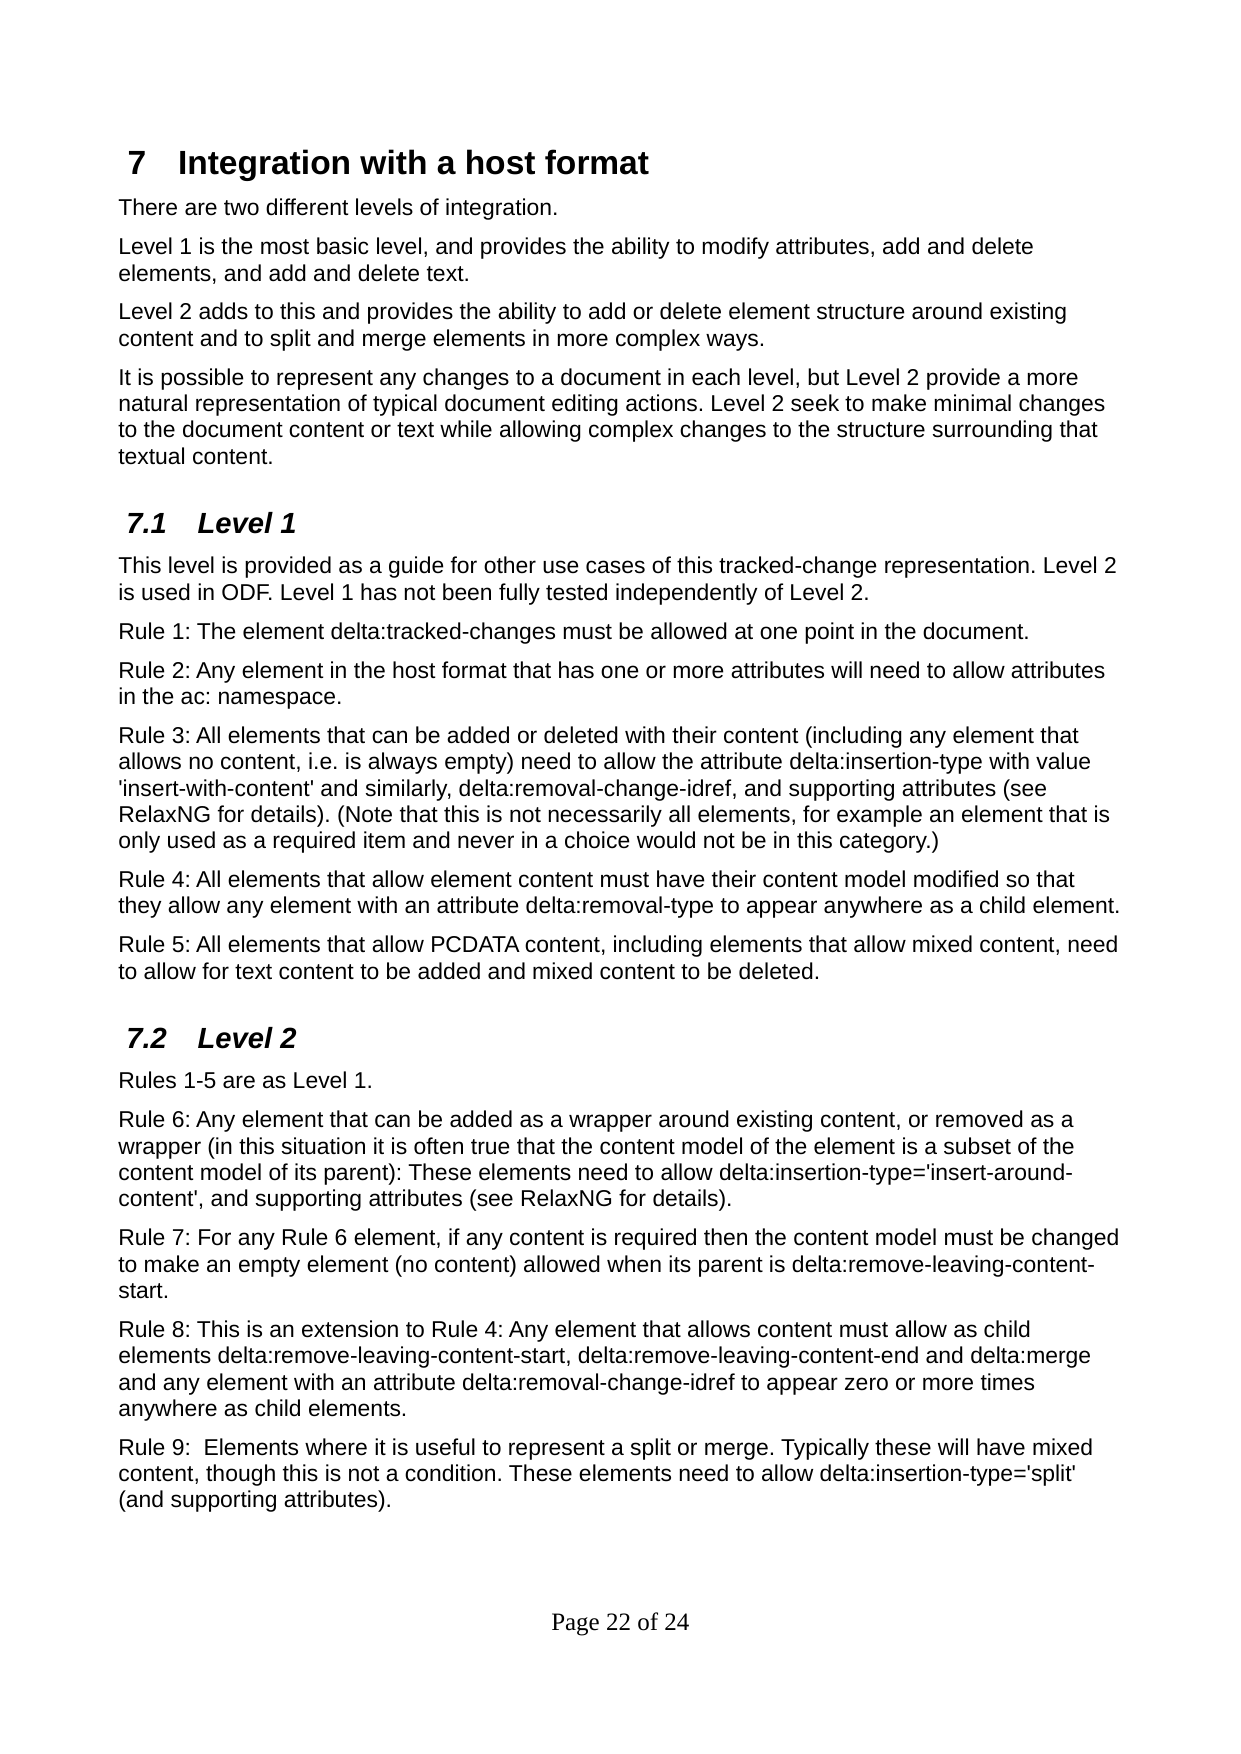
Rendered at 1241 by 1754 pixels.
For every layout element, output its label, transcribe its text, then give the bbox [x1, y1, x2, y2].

subtitle Level 1 [118, 506, 1122, 540]
text Rule 1: The element delta:tracked-changes must be allowed at one point in the document. [118, 618, 1122, 644]
text Rules 1-5 are as Level 1. [118, 1067, 1122, 1094]
text Rule 2: Any element in the host format that has one or more attributes will need to allow attributes in the ac: namespace. [118, 657, 1122, 709]
text Level 1 is the most basic level, and provides the ability to modify attributes, add and delete elements, and add and delete text. [118, 233, 1122, 286]
text Rule 6: Any element that can be added as a wrapper around existing content, or removed as a wrapper (in this situation it is often true that the content model of the element is a subset of the content model of its parent): These elements need to allow delta:insertion-type='insert-around-content', and supporting attributes (see RelaxNG for details). [118, 1106, 1122, 1212]
text It is possible to represent any changes to a document in each level, but Level 2 provide a more natural representation of typical document editing actions. Level 2 seek to make minimal changes to the document content or text while allowing complex changes to the structure surrounding that textual content. [118, 363, 1122, 469]
text Level 2 adds to this and provides the ability to add or delete element structure around existing content and to split and merge elements in more complex ways. [118, 298, 1122, 351]
text Rule 3: All elements that can be added or deleted with their content (including any element that allows no content, i.e. is always empty) need to allow the attribute delta:insertion-type with value 'insert-with-content' and similarly, delta:removal-change-idref, and supporting attributes (see RelaxNG for details). (Note that this is not necessarily all elements, for example an element that is only used as a required item and never in a choice would not be in this category.) [118, 722, 1122, 853]
text Rule 8: This is an extension to Rule 4: Any element that allows content must allow as child elements delta:remove-leaving-content-start, delta:remove-leaving-content-end and delta:merge and any element with an attribute delta:removal-change-idref to appear zero or more times anywhere as child elements. [118, 1316, 1122, 1421]
text Rule 9: Elements where it is useful to represent a split or merge. Typically these will have mixed content, though this is not a condition. These elements need to allow delta:insertion-type='split' (and supporting attributes). [118, 1434, 1122, 1513]
text Rule 7: For any Rule 6 element, if any content is required then the content model must be changed to make an empty element (no content) allowed when its parent is delta:remove-leaving-content-start. [118, 1224, 1122, 1303]
subtitle Integration with a host format [118, 143, 1122, 182]
subtitle Level 2 [118, 1021, 1122, 1055]
text Rule 5: All elements that allow PCDATA content, including elements that allow mixed content, need to allow for text content to be added and mixed content to be deleted. [118, 931, 1122, 984]
text Rule 4: All elements that allow element content must have their content model modified so that they allow any element with an attribute delta:removal-type to appear anywhere as a child element. [118, 866, 1122, 919]
text This level is provided as a guide for other use cases of this tracked-change representation. Level 2 is used in ODF. Level 1 has not been fully tested independently of Level 2. [118, 552, 1122, 605]
text There are two different levels of integration. [118, 194, 1122, 221]
